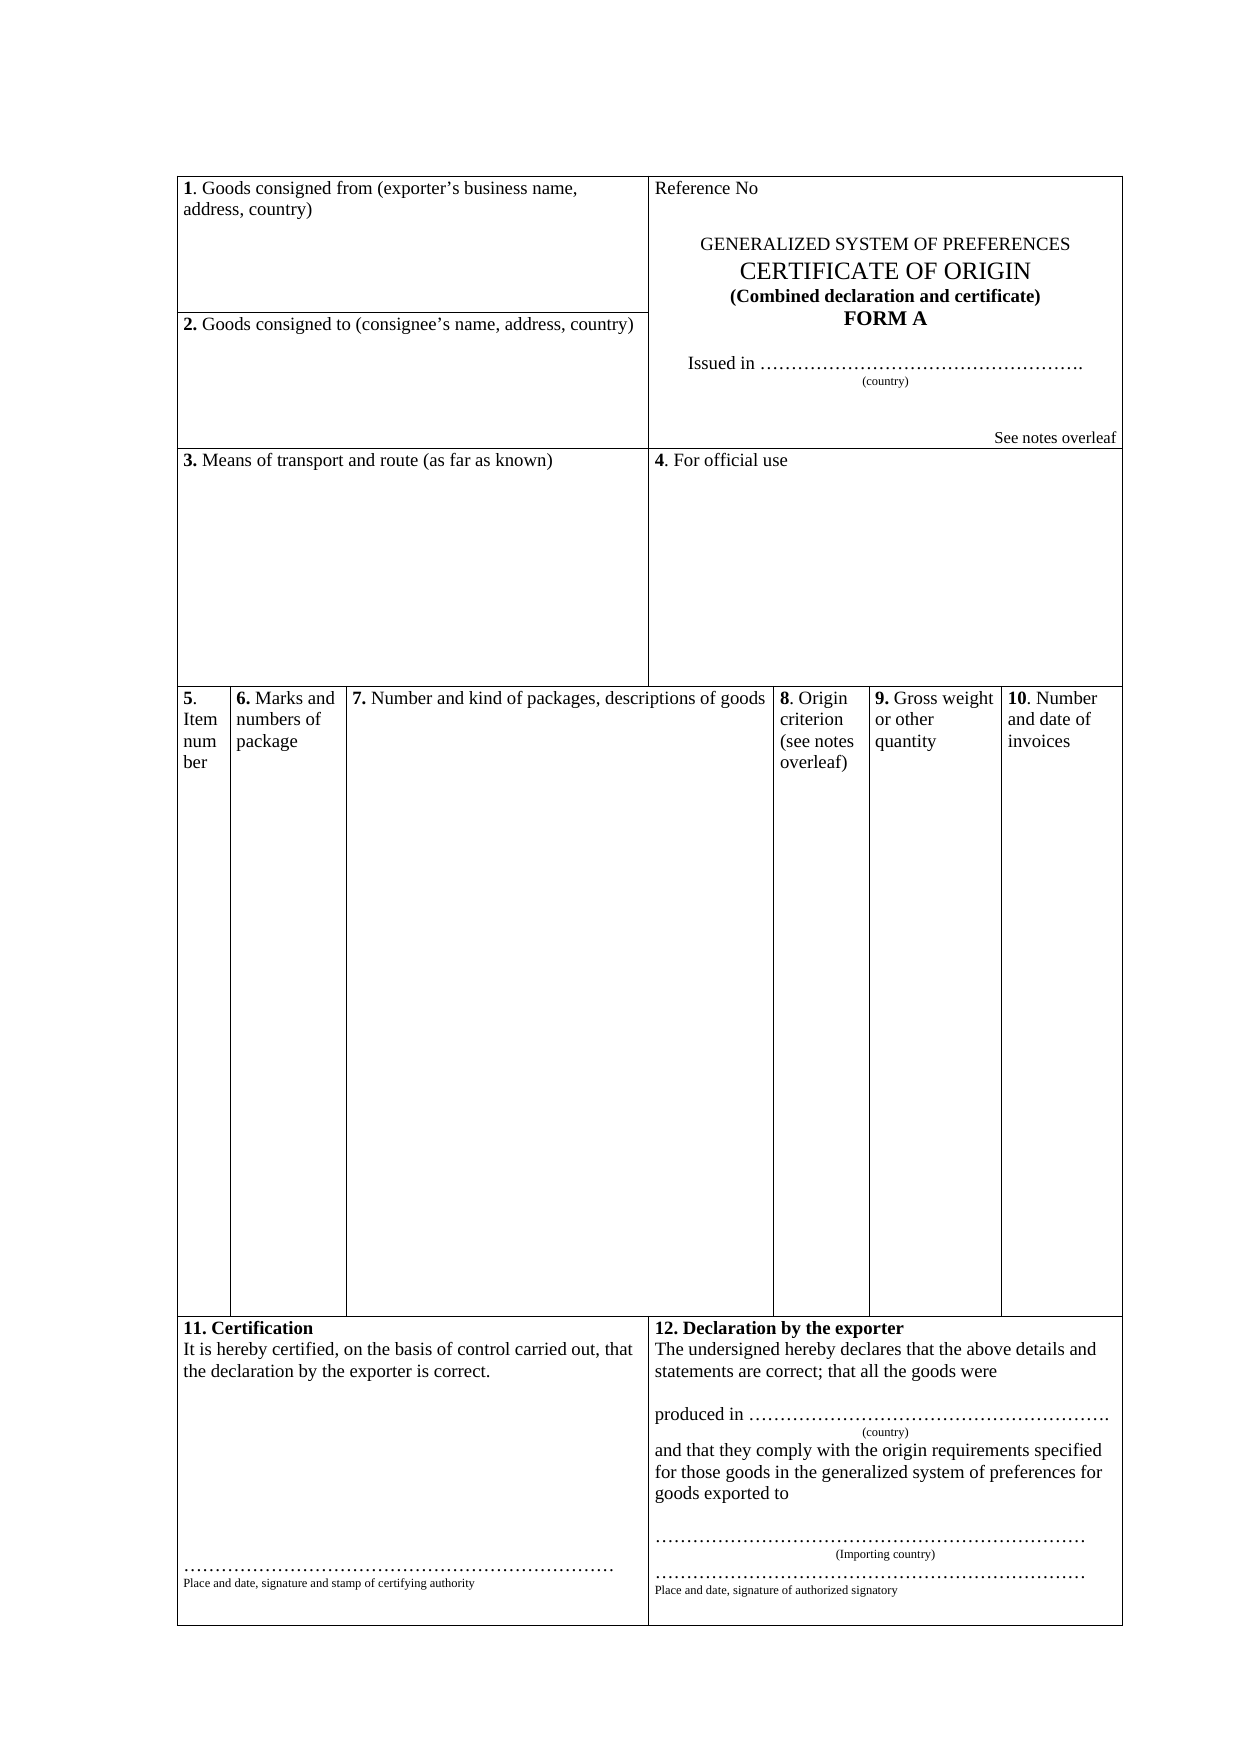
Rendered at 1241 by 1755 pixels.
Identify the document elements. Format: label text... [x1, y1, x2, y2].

table_cell 5. Item number [178, 687, 230, 1316]
table_cell 7. Number and kind of packages, descriptions of goods [347, 687, 773, 1316]
table_cell 11. Certification It is hereby certified, on the basis of control carried out, that the declaration by the exporter is correct. …………………………………………………………… Place and date, signature and stamp of certifying authority [178, 1317, 648, 1625]
table_cell 4. For official use [649, 449, 1122, 686]
table_cell 3. Means of transport and route (as far as known) [178, 449, 648, 686]
table_cell 9. Gross weight or other quantity [870, 687, 1001, 1316]
table_cell 10. Number and date of invoices [1002, 687, 1122, 1316]
table_cell 8. Origin criterion (see notes overleaf) [774, 687, 869, 1316]
table_cell 12. Declaration by the exporter The undersigned hereby declares that the above details and statements are correct; that all the goods were produced in …………………………………………………. (country) and that they comply with the origin requirements specified for those goods in the generalized system of preferences for goods exported to …………………………………………………………… (Importing country) …………………………………………………………… Place and date, signature of authorized signatory [649, 1317, 1122, 1625]
table_header 1. Goods consigned from (exporter’s business name, address, country) [178, 177, 648, 312]
table_cell 6. Marks and numbers of package [231, 687, 346, 1316]
table_header Reference No GENERALIZED SYSTEM OF PREFERENCES CERTIFICATE OF ORIGIN (Combined declaration and certificate) FORM A Issued in ……………………………………………. (country) See notes overleaf [649, 177, 1122, 447]
table_cell 2. Goods consigned to (consignee’s name, address, country) [178, 313, 648, 447]
